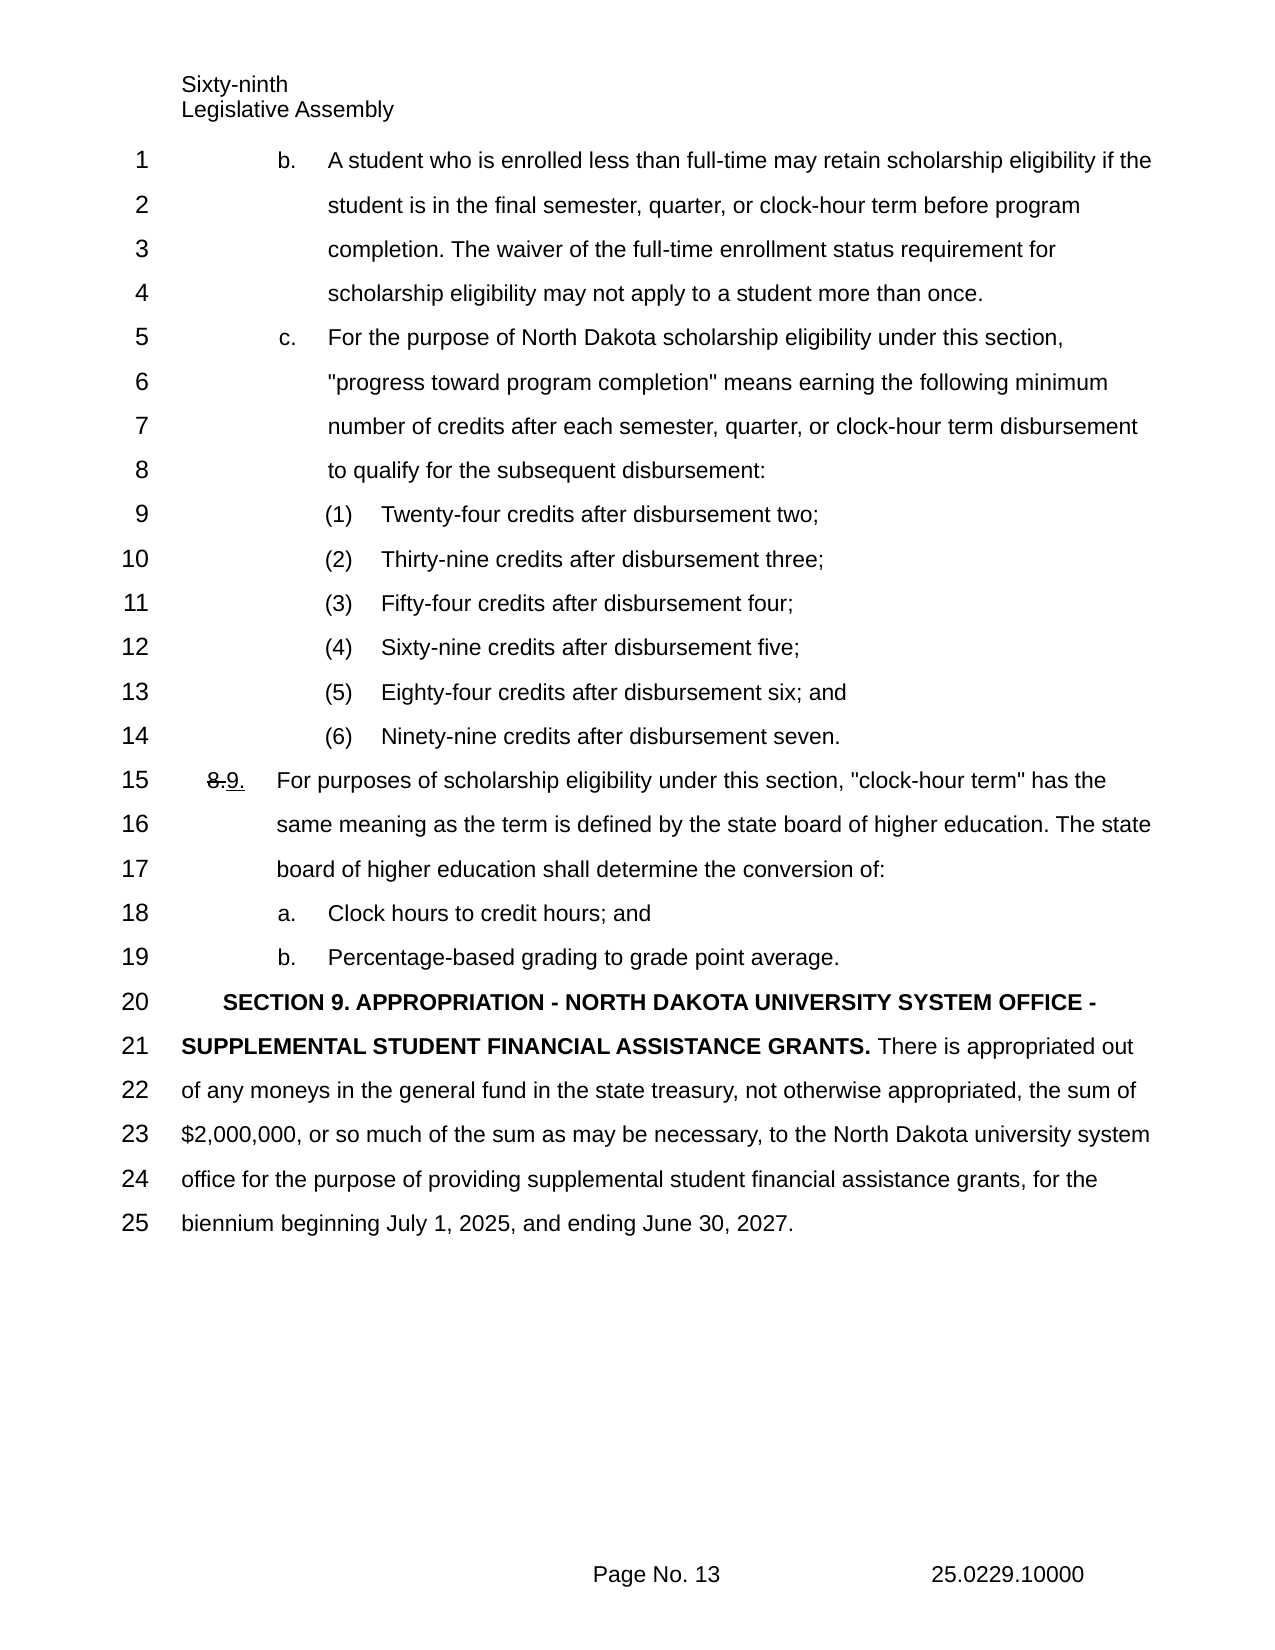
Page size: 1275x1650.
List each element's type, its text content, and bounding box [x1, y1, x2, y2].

text a. Clock hours to credit hours; and [181, 886, 1154, 930]
text (1) Twenty‑four credits after disbursement two; [181, 487, 1154, 532]
text 8.9. For purposes of scholarship eligibility under this section, "clock‑hour term" has the same meaning as the term is defined by the state board of higher education. The state board of higher education shall determine the conversion of: [181, 753, 1154, 886]
text (2) Thirty‑nine credits after disbursement three; [181, 532, 1154, 576]
text b. A student who is enrolled less than full‑time may retain scholarship eligibility if the student is in the final semester, quarter, or clock-hour term before program completion. The waiver of the full‑time enrollment status requirement for scholarship eligibility may not apply to a student more than once. [181, 133, 1154, 310]
text SECTION 9. APPROPRIATION - NORTH DAKOTA UNIVERSITY SYSTEM OFFICE - SUPPLEMENTAL STUDENT FINANCIAL ASSISTANCE GRANTS. There is appropriated out of any moneys in the general fund in the state treasury, not otherwise appropriated, the sum of $2,000,000, or so much of the sum as may be necessary, to the North Dakota university system office for the purpose of providing supplemental student financial assistance grants, for the biennium beginning July 1, 2025, and ending June 30, 2027. [181, 974, 1154, 1240]
text (4) Sixty‑nine credits after disbursement five; [181, 620, 1154, 664]
text (6) Ninety‑nine credits after disbursement seven. [181, 709, 1154, 753]
text (3) Fifty‑four credits after disbursement four; [181, 576, 1154, 620]
text (5) Eighty‑four credits after disbursement six; and [181, 664, 1154, 709]
text b. Percentage‑based grading to grade point average. [181, 930, 1154, 974]
text c. For the purpose of North Dakota scholarship eligibility under this section, "progress toward program completion" means earning the following minimum number of credits after each semester, quarter, or clock-hour term disbursement to qualify for the subsequent disbursement: [181, 310, 1154, 487]
